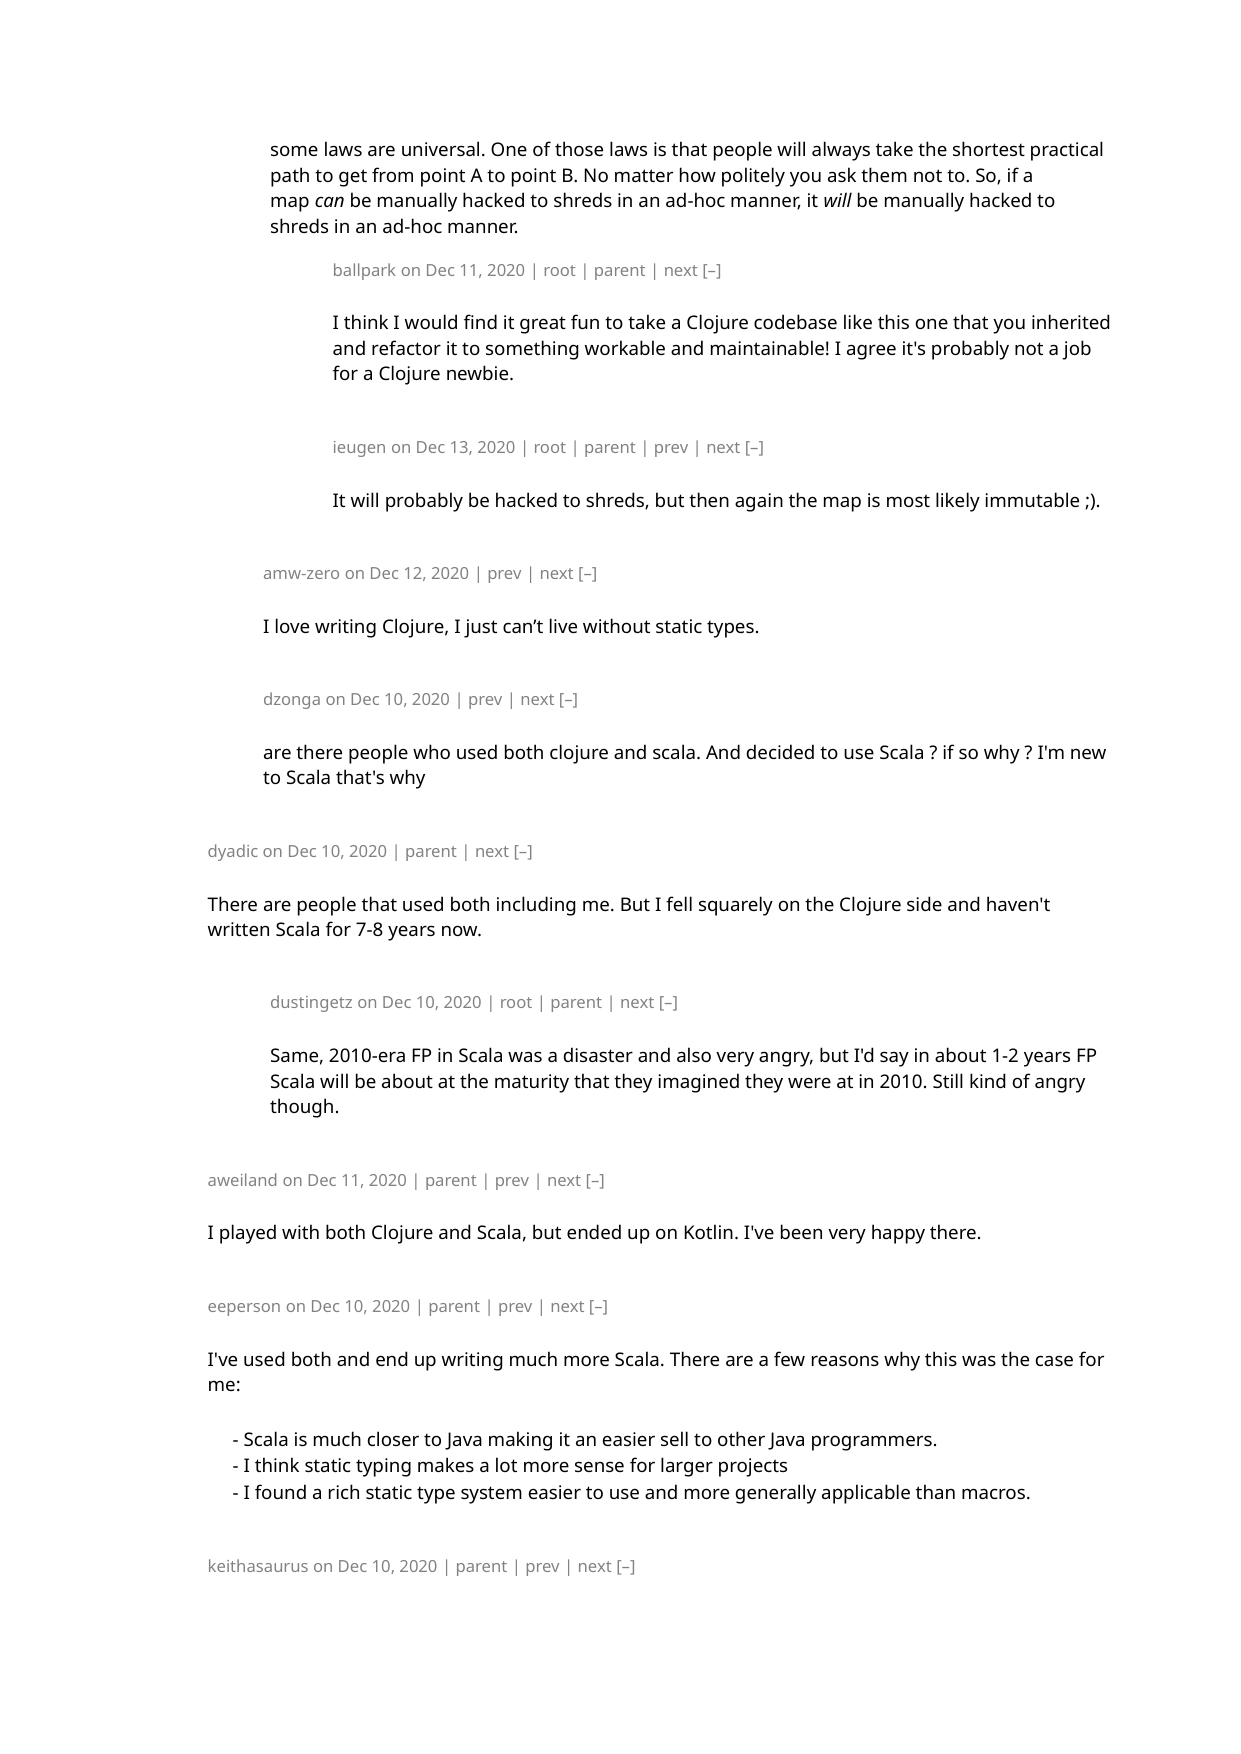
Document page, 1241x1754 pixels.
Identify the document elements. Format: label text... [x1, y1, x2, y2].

table_header [318, 252, 329, 419]
table_header ballpark on Dec 11, 2020 | root | parent | next [–] I think I would find it great fun to take a Clojure codebase like this one that you inherited and refactor it to something workable and maintainable! I agree it's probably not a job for a Clojure newbie. [330, 252, 1119, 419]
table_cell [118, 245, 1122, 422]
table_header [193, 1288, 204, 1538]
table_header [121, 252, 317, 419]
table_header [121, 833, 192, 974]
table_header [193, 833, 204, 974]
table_cell [118, 1281, 1122, 1541]
picture [123, 485, 312, 489]
table_header [121, 682, 248, 823]
table_cell [118, 422, 1122, 548]
table_cell [118, 548, 1122, 674]
table_header some laws are universal. One of those laws is that people will always take the shortest practical path to get from point A to point B. No matter how politely you ask them not to. So, if a map can be manually hacked to shreds in an ad-hoc manner, it will be manually hacked to shreds in an ad-hoc manner. [267, 121, 1119, 241]
table_cell [118, 674, 1122, 826]
table_header [121, 556, 248, 671]
table_header [121, 1549, 192, 1609]
table_header [121, 985, 255, 1151]
table_header dyadic on Dec 10, 2020 | parent | next [–] There are people that used both including me. But I fell squarely on the Clojure side and haven't written Scala for 7-8 years now. [205, 833, 1119, 974]
table_header dustingetz on Dec 10, 2020 | root | parent | next [–] Same, 2010-era FP in Scala was a disaster and also very angry, but I'd say in about 1-2 years FP Scala will be about at the maturity that they imagined they were at in 2010. Still kind of angry though. [267, 985, 1119, 1151]
table_header dzonga on Dec 10, 2020 | prev | next [–] are there people who used both clojure and scala. And decided to use Scala ? if so why ? I'm new to Scala that's why [260, 682, 1119, 823]
table_header keithasaurus on Dec 10, 2020 | parent | prev | next [–] [205, 1549, 1119, 1609]
table_cell [118, 826, 1122, 977]
table_header [121, 429, 317, 545]
table_cell [118, 1541, 1122, 1612]
table_header aweiland on Dec 11, 2020 | parent | prev | next [–] I played with both Clojure and Scala, but ended up on Kotlin. I've been very happy there. [205, 1162, 1058, 1278]
table_header eeperson on Dec 10, 2020 | parent | prev | next [–] I've used both and end up writing much more Scala. There are a few reasons why this was the case for me: - Scala is much closer to Java making it an easier sell to other Java programmers. - I think static typing makes a lot more sense for larger projects - I found a rich static type system easier to use and more generally applicable than macros. [205, 1288, 1119, 1538]
table_cell [118, 118, 1122, 244]
table_header [193, 1549, 204, 1609]
table_header [121, 121, 255, 241]
picture [123, 1411, 187, 1415]
table_header [248, 682, 260, 823]
table_header [255, 985, 267, 1151]
table_header [193, 1162, 204, 1278]
table_header [255, 121, 267, 241]
table_cell [118, 1155, 1122, 1281]
table_header [121, 1288, 192, 1538]
table_header amw-zero on Dec 12, 2020 | prev | next [–] I love writing Clojure, I just can’t live without static types. [260, 556, 820, 671]
table_header ieugen on Dec 13, 2020 | root | parent | prev | next [–] It will probably be hacked to shreds, but then again the map is most likely immutable ;). [330, 429, 1119, 545]
table_header [121, 1162, 192, 1278]
table_cell [118, 977, 1122, 1154]
table_header [248, 556, 260, 671]
table_header [318, 429, 329, 545]
